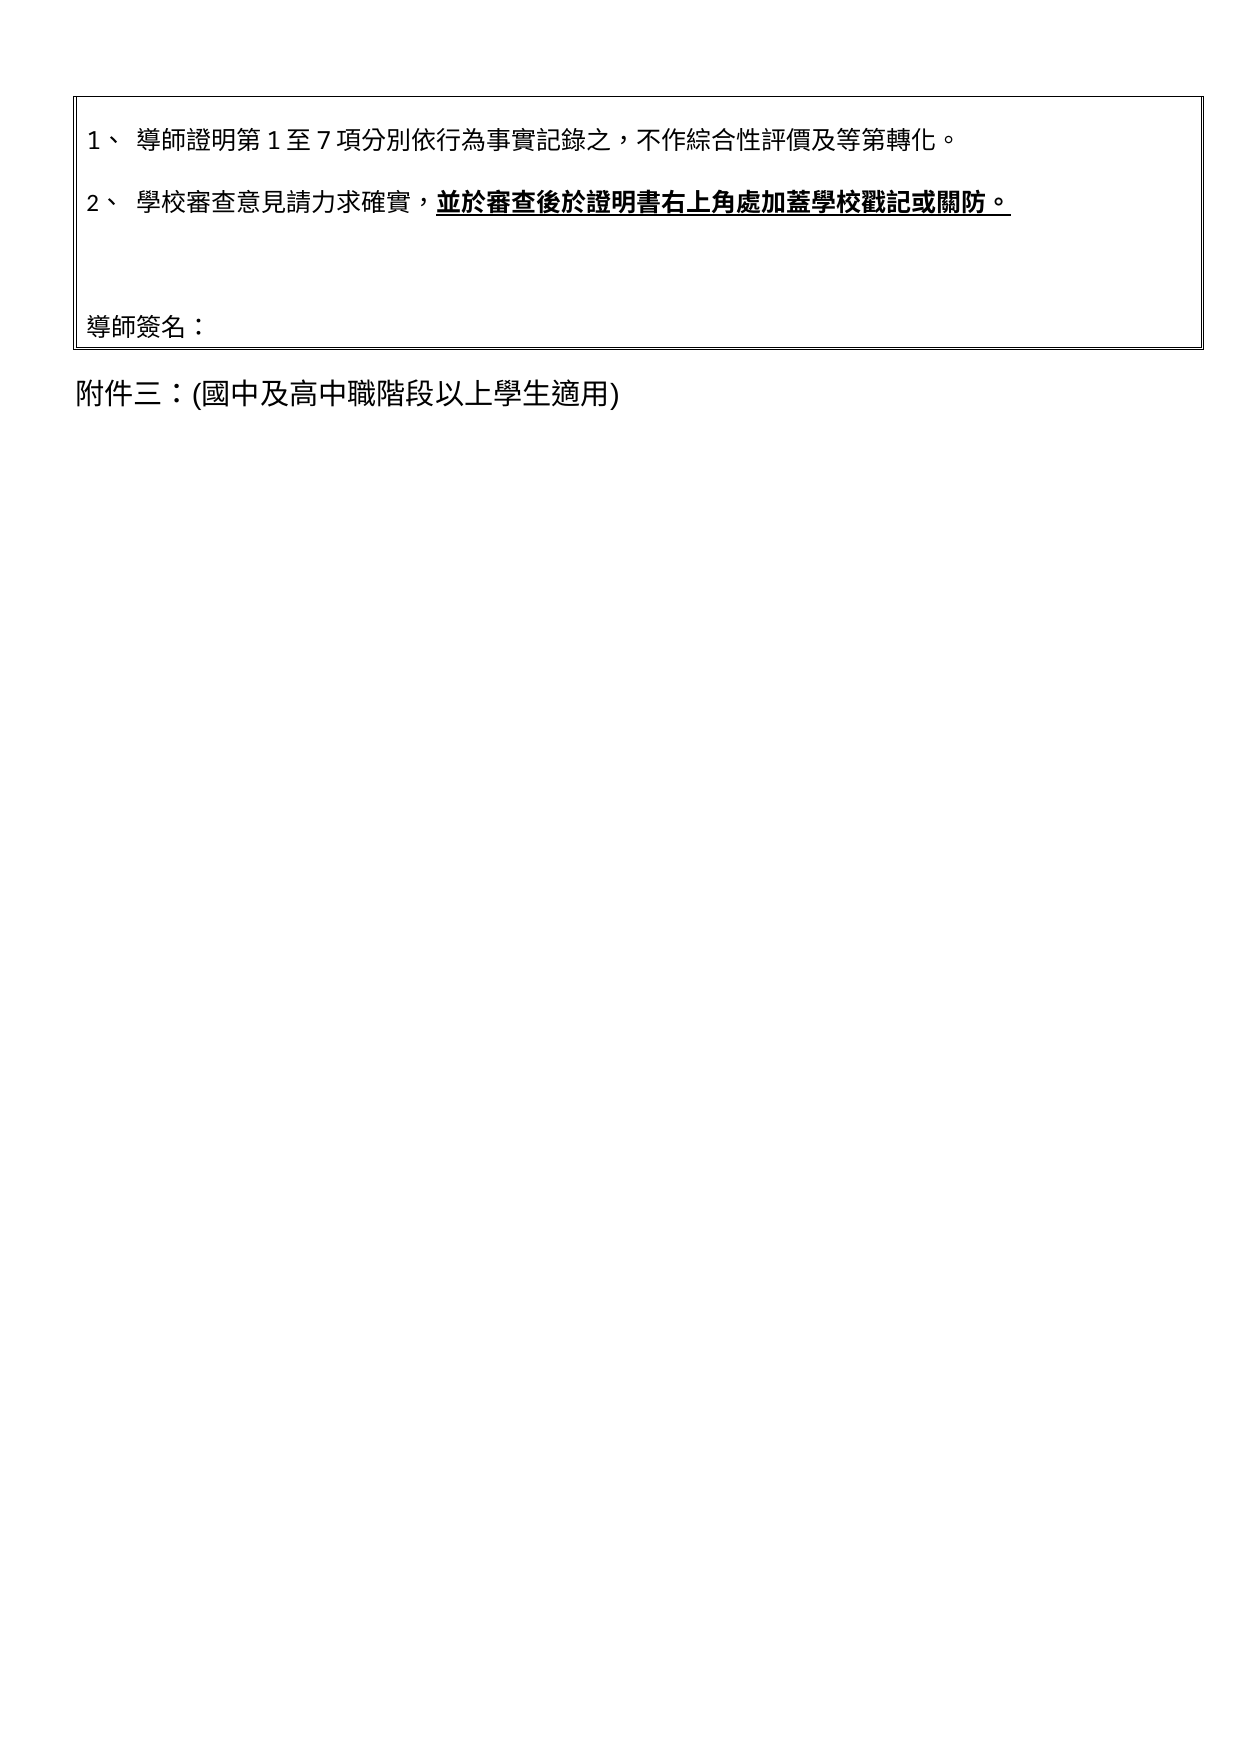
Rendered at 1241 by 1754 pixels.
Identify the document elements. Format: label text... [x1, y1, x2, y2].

text 附件三：(國中及高中職階段以上學生適用) [75, 350, 1165, 412]
table_cell 導師證明第1至7項分別依行為事實記錄之，不作綜合性評價及等第轉化。 學校審查意見請力求確實，並於審查後於證明書右上角處加蓋學校戳記或關防。 導師簽名： [77, 97, 1201, 347]
